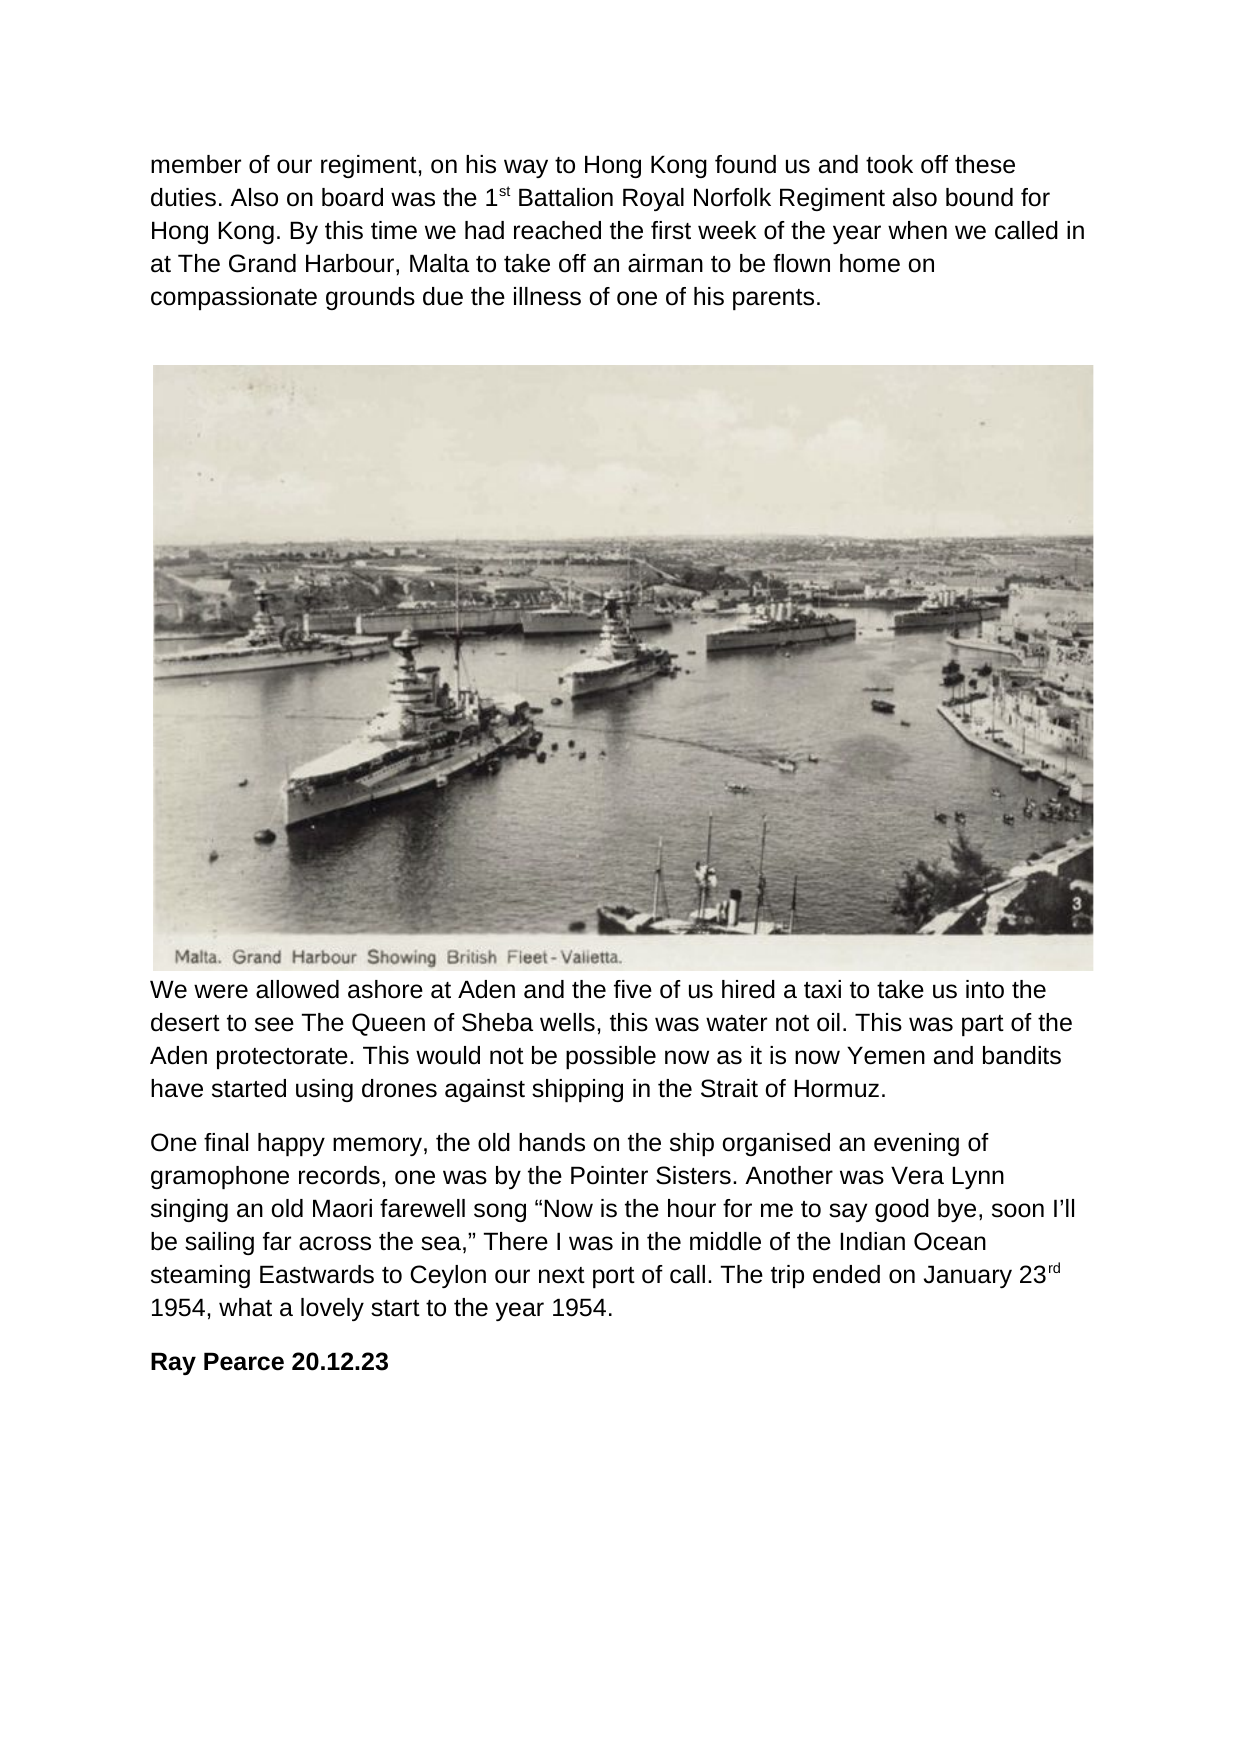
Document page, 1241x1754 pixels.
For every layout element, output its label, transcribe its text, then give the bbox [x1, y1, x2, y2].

text One final happy memory, the old hands on the ship organised an evening of gramophone records, one was by the Pointer Sisters. Another was Vera Lynn singing an old Maori farewell song “Now is the hour for me to say good bye, soon I’ll be sailing far across the sea,” There I was in the middle of the Indian Ocean steaming Eastwards to Ceylon our next port of call. The trip ended on January 23rd 1954, what a lovely start to the year 1954. [150, 1128, 1090, 1322]
text member of our regiment, on his way to Hong Kong found us and took off these duties. Also on board was the 1st Battalion Royal Norfolk Regiment also bound for Hong Kong. By this time we had reached the first week of the year when we called in at The Grand Harbour, Malta to take off an airman to be flown home on compassionate grounds due the illness of one of his parents. [150, 150, 1090, 311]
picture [153, 365, 1094, 971]
text We were allowed ashore at Aden and the five of us hired a taxi to take us into the desert to see The Queen of Sheba wells, this was water not oil. This was part of the Aden protectorate. This would not be possible now as it is now Yemen and bandits have started using drones against shipping in the Strait of Hormuz. [150, 390, 1090, 1103]
text Ray Pearce 20.12.23 [150, 1347, 1090, 1376]
